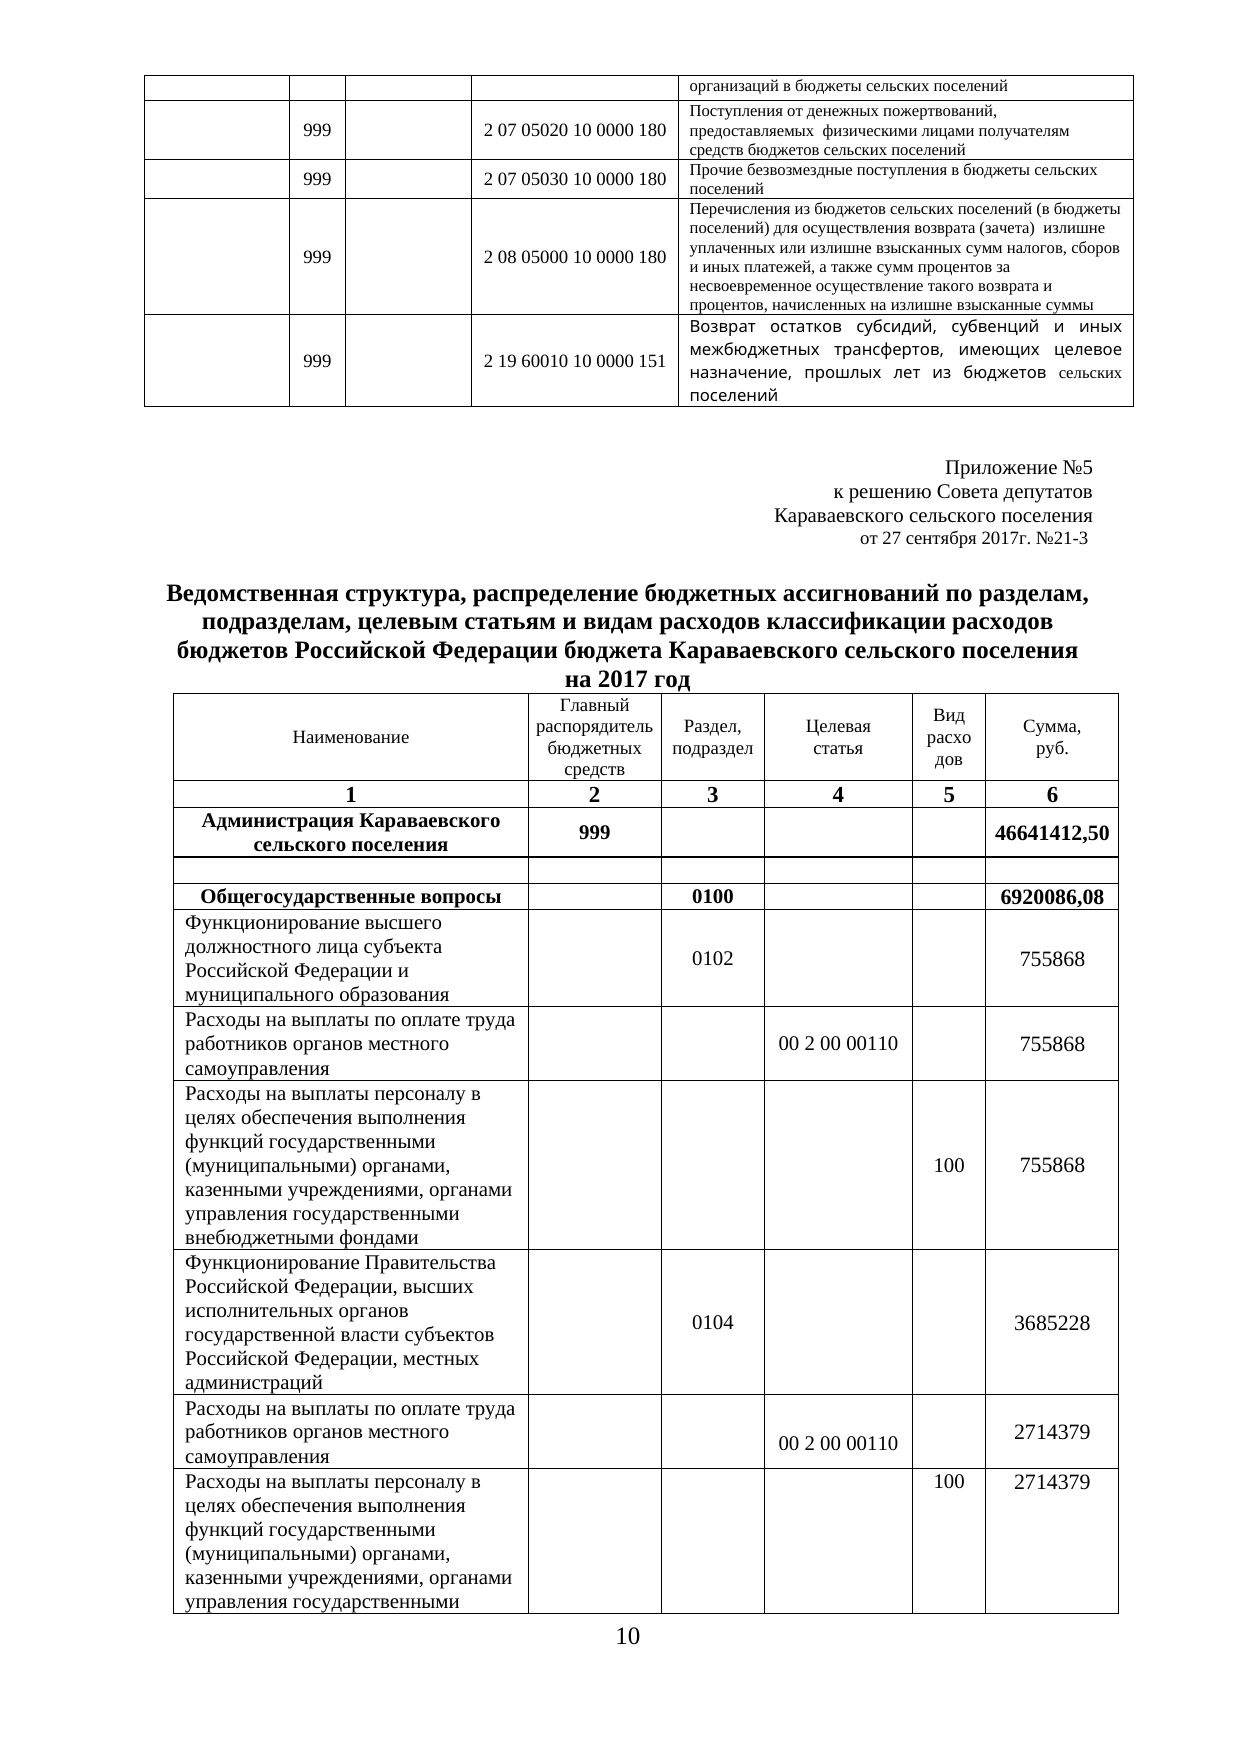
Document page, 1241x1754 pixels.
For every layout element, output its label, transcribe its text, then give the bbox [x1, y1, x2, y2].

table_cell [913, 1007, 985, 1079]
table_cell 6920086,08 [986, 884, 1118, 909]
table_cell [145, 101, 289, 159]
table_cell [662, 1007, 764, 1079]
table_cell 999 [290, 101, 345, 159]
table_header Сумма, руб. [986, 694, 1118, 780]
table_cell [765, 1081, 912, 1249]
table_cell 755868 [986, 910, 1118, 1006]
table_cell 2 [529, 781, 661, 807]
table_cell Поступления от денежных пожертвований, предоставляемых физическими лицами получателям средств бюджетов сельских поселений [679, 101, 1133, 159]
table_cell 1 [174, 781, 528, 807]
text Ведомственная структура, распределение бюджетных ассигнований по разделам, подразделам, целевым статьям и видам расходов классификации расходов бюджетов Российской Федерации бюджета Караваевского сельского поселения на 2017 год [162, 578, 1093, 693]
table_cell 999 [290, 160, 345, 198]
table_cell 100 [913, 1469, 985, 1613]
table_cell [765, 1469, 912, 1613]
text Караваевского сельского поселения [162, 503, 1093, 527]
table_cell [765, 1250, 912, 1394]
table_cell [472, 76, 678, 100]
table_cell [529, 1007, 661, 1079]
table_cell [529, 884, 661, 909]
table_cell [529, 910, 661, 1006]
table_cell Расходы на выплаты по оплате труда работников органов местного самоуправления [174, 1007, 528, 1079]
table_cell 2 07 05020 10 0000 180 [472, 101, 678, 159]
table_cell [346, 315, 471, 406]
table_cell [662, 1081, 764, 1249]
table_cell 0104 [662, 1250, 764, 1394]
table_cell 999 [290, 315, 345, 406]
table_cell [529, 1081, 661, 1249]
table_cell [765, 910, 912, 1006]
text к решению Совета депутатов [162, 479, 1093, 503]
table_cell 3685228 [986, 1250, 1118, 1394]
table_header Главный распорядитель бюджетных средств [529, 694, 661, 780]
table_cell [913, 884, 985, 909]
table_cell Расходы на выплаты персоналу в целях обеспечения выполнения функций государственными (муниципальными) органами, казенными учреждениями, органами управления государственными [174, 1469, 528, 1613]
table_cell [986, 858, 1118, 883]
table_cell [145, 76, 289, 100]
table_cell 0102 [662, 910, 764, 1006]
table_cell [662, 1395, 764, 1468]
table_cell [765, 858, 912, 883]
table_cell [913, 808, 985, 856]
table_cell Прочие безвозмездные поступления в бюджеты сельских поселений [679, 160, 1133, 198]
table_cell Расходы на выплаты по оплате труда работников органов местного самоуправления [174, 1395, 528, 1468]
table_cell Общегосударственные вопросы [174, 884, 528, 909]
table_cell 2 08 05000 10 0000 180 [472, 199, 678, 314]
table_header Целевая статья [765, 694, 912, 780]
table_cell 6 [986, 781, 1118, 807]
table_cell Функционирование высшего должностного лица субъекта Российской Федерации и муниципального образования [174, 910, 528, 1006]
table_cell [529, 858, 661, 883]
table_cell Функционирование Правительства Российской Федерации, высших исполнительных органов государственной власти субъектов Российской Федерации, местных администраций [174, 1250, 528, 1394]
table_cell 755868 [986, 1007, 1118, 1079]
table_cell 3 [662, 781, 764, 807]
table_cell 46641412,50 [986, 808, 1118, 856]
table_cell 2714379 [986, 1395, 1118, 1468]
table_cell организаций в бюджеты сельских поселений [679, 76, 1133, 100]
table_cell [662, 808, 764, 856]
table_cell 4 [765, 781, 912, 807]
table_cell 2 07 05030 10 0000 180 [472, 160, 678, 198]
text Приложение №5 [162, 455, 1093, 479]
table_cell [662, 1469, 764, 1613]
table_cell 5 [913, 781, 985, 807]
text от 27 сентября 2017г. №21-3 [162, 527, 1093, 549]
table_cell [913, 1395, 985, 1468]
table_cell 100 [913, 1081, 985, 1249]
table_cell 00 2 00 00110 [765, 1395, 912, 1468]
table_cell [529, 1250, 661, 1394]
table_cell [290, 76, 345, 100]
table_cell [346, 76, 471, 100]
table_cell Расходы на выплаты персоналу в целях обеспечения выполнения функций государственными (муниципальными) органами, казенными учреждениями, органами управления государственными внебюджетными фондами [174, 1081, 528, 1249]
table_header Вид расходов [913, 694, 985, 780]
table_cell Администрация Караваевского сельского поселения [174, 808, 528, 856]
table_cell [145, 160, 289, 198]
table_cell 2714379 [986, 1469, 1118, 1613]
table_cell 2 19 60010 10 0000 151 [472, 315, 678, 406]
table_cell [174, 858, 528, 883]
table_cell [765, 884, 912, 909]
table_cell Возврат остатков субсидий, субвенций и иных межбюджетных трансфертов, имеющих целевое назначение, прошлых лет из бюджетов сельских поселений [679, 315, 1133, 406]
table_cell [765, 808, 912, 856]
table_cell 00 2 00 00110 [765, 1007, 912, 1079]
table_cell [913, 910, 985, 1006]
table_cell [913, 858, 985, 883]
table_header Раздел, подраздел [662, 694, 764, 780]
table_cell Перечисления из бюджетов сельских поселений (в бюджеты поселений) для осуществления возврата (зачета) излишне уплаченных или излишне взысканных сумм налогов, сборов и иных платежей, а также сумм процентов за несвоевременное осуществление такого возврата и процентов, начисленных на излишне взысканные суммы [679, 199, 1133, 314]
table_cell [346, 160, 471, 198]
table_cell 755868 [986, 1081, 1118, 1249]
table_cell [145, 315, 289, 406]
table_cell [145, 199, 289, 314]
table_cell [346, 199, 471, 314]
table_cell [913, 1250, 985, 1394]
table_cell [346, 101, 471, 159]
table_cell 0100 [662, 884, 764, 909]
table_header Наименование [174, 694, 528, 780]
table_cell 999 [529, 808, 661, 856]
table_cell [662, 858, 764, 883]
table_cell [529, 1395, 661, 1468]
table_cell 999 [290, 199, 345, 314]
table_cell [529, 1469, 661, 1613]
